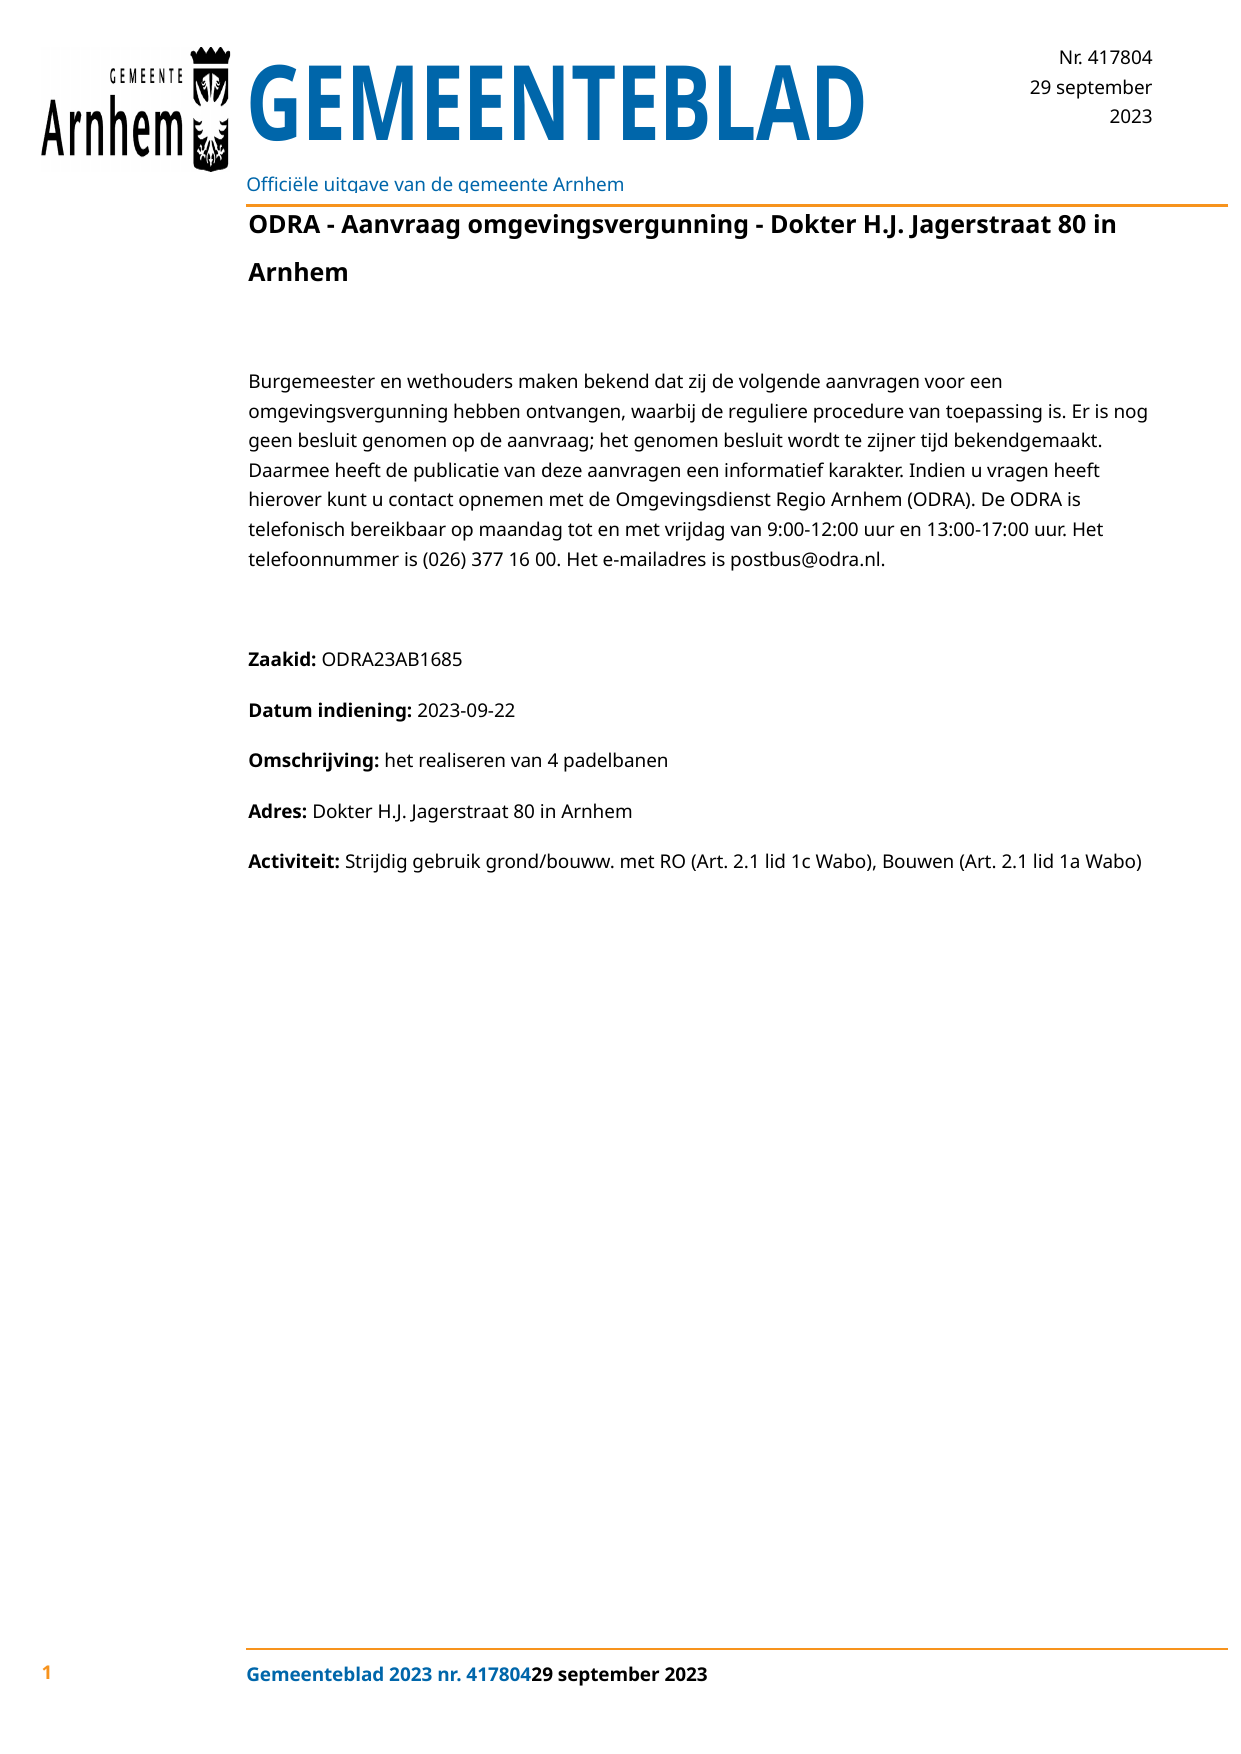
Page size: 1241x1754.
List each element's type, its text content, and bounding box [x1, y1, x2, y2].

text Omschrijving: het realiseren van 4 padelbanen [248, 747, 1152, 773]
text Burgemeester en wethouders maken bekend dat zij de volgende aanvragen voor een omgevingsvergunning hebben ontvangen, waarbij de reguliere procedure van toepassing is. Er is nog geen besluit genomen op de aanvraag; het genomen besluit wordt te zijner tijd bekendgemaakt. Daarmee heeft de publicatie van deze aanvragen een informatief karakter. Indien u vragen heeft hierover kunt u contact opnemen met de Omgevingsdienst Regio Arnhem (ODRA). De ODRA is telefonisch bereikbaar op maandag tot en met vrijdag van 9:00-12:00 uur en 13:00-17:00 uur. Het telefoonnummer is (026) 377 16 00. Het e-mailadres is postbus@odra.nl. [248, 368, 1152, 572]
text Adres: Dokter H.J. Jagerstraat 80 in Arnhem [248, 798, 1152, 824]
text Zaakid: ODRA23AB1685 [248, 647, 1152, 672]
picture [41, 47, 231, 172]
text ODRA - Aanvraag omgevingsvergunning - Dokter H.J. Jagerstraat 80 in Arnhem [248, 207, 1152, 288]
text Activiteit: Strijdig gebruik grond/bouww. met RO (Art. 2.1 lid 1c Wabo), Bouwen (Art. 2.1 lid 1a Wabo) [248, 848, 1152, 874]
text Datum indiening: 2023-09-22 [248, 697, 1152, 723]
